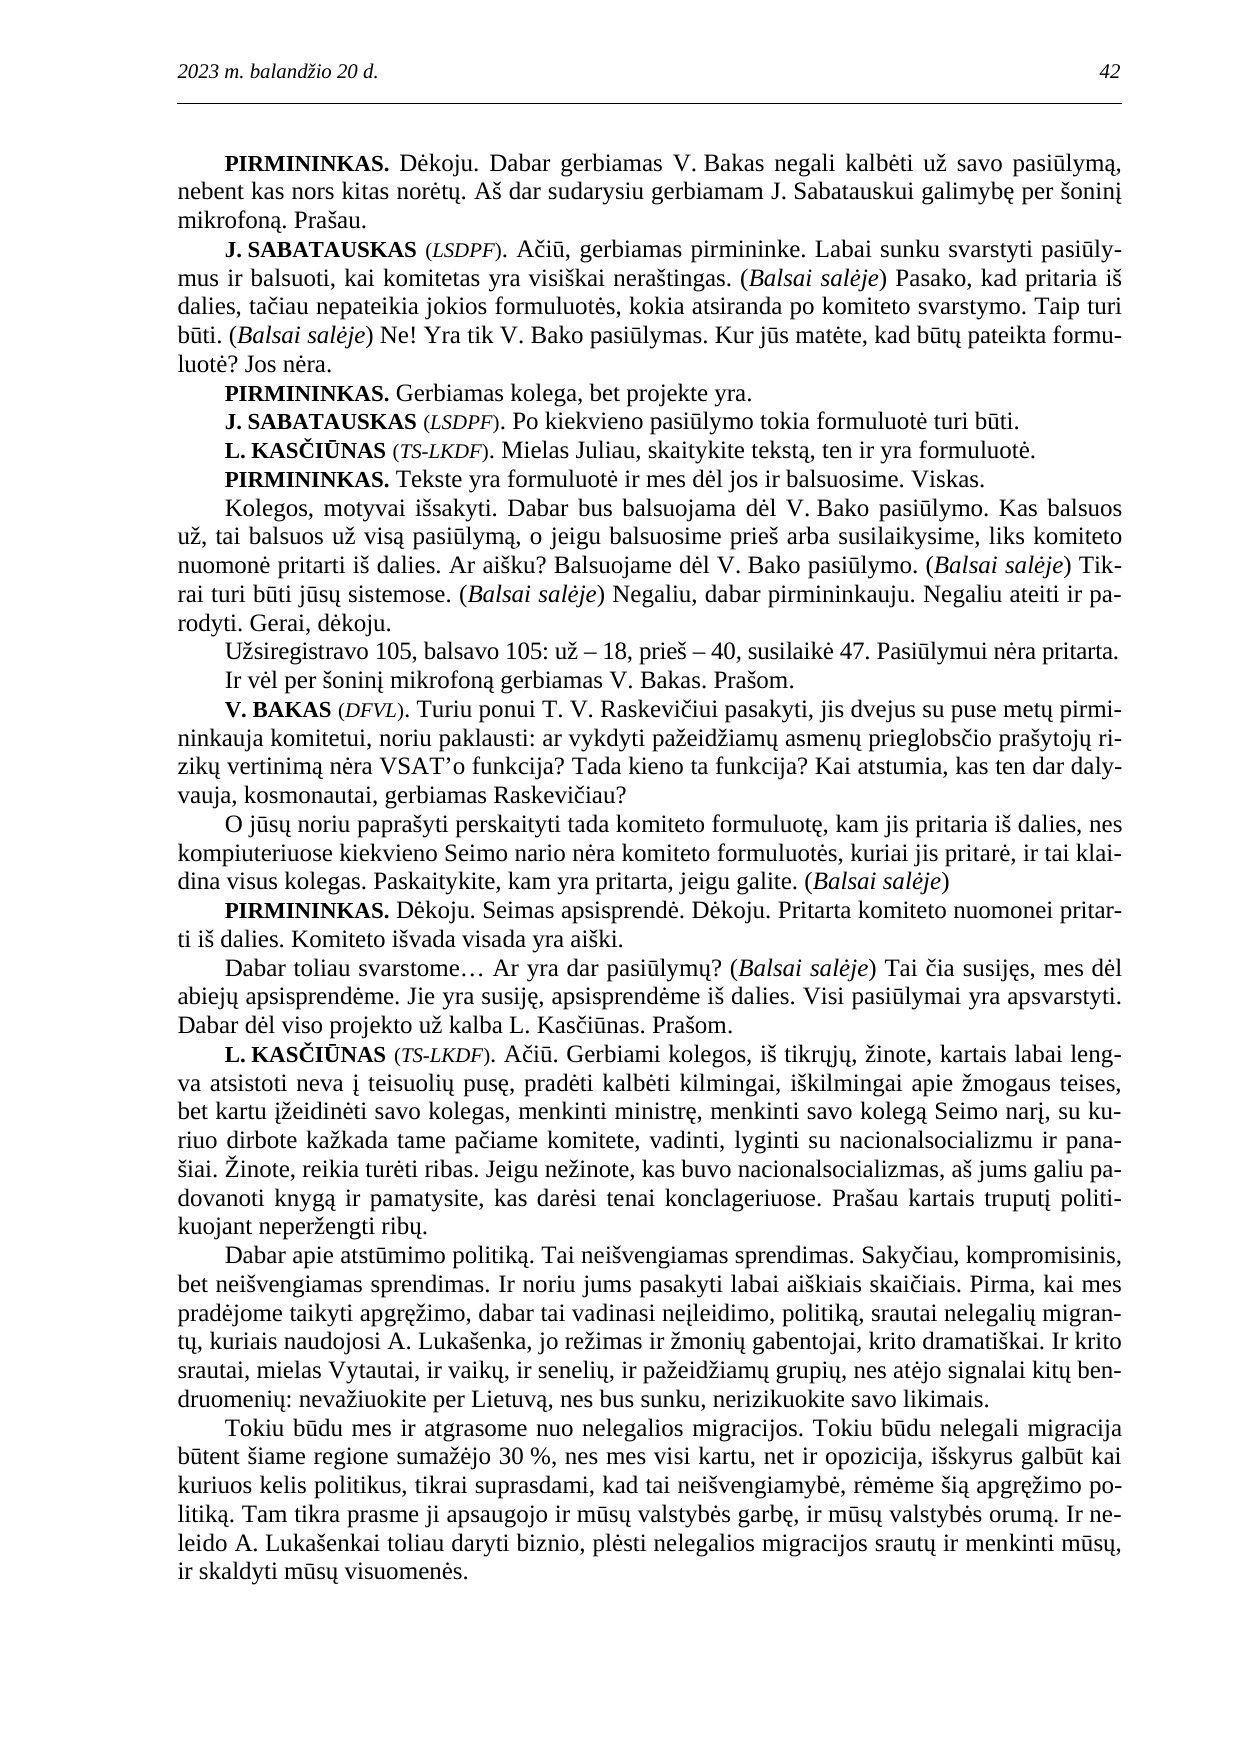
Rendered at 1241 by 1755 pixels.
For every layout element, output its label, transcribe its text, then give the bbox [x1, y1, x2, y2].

text PIRMININKAS. Ger­bia­mas ko­le­ga, bet pro­jek­te yra. [177, 378, 1122, 406]
text Ko­le­gos, mo­ty­vai iš­sa­ky­ti. Da­bar bus bal­suo­ja­ma dėl V. Ba­ko pa­siū­ly­mo. Kas bal­suos už, tai bal­suos už visą pa­siū­ly­mą, o jei­gu bal­suo­si­me prieš ar­ba su­si­lai­ky­si­me, liks ko­mi­te­to nuo­mo­nė pri­tar­ti iš da­lies. Ar aiš­ku? Bal­suo­ja­me dėl V. Ba­ko pa­siū­ly­mo. (Bal­sai sa­lė­je) Tik­rai tu­ri bū­ti jū­sų sis­te­mo­se. (Bal­sai sa­lė­je) Ne­ga­liu, da­bar pir­mi­nin­kau­ju. Ne­ga­liu at­ei­ti ir pa­ro­dy­ti. Ge­rai, dė­ko­ju. [177, 493, 1122, 636]
text L. KASČIŪNAS (TS-LKDF). Mie­las Ju­liau, skai­ty­ki­te teks­tą, ten ir yra for­mu­luo­tė. [177, 435, 1122, 464]
text Da­bar apie at­stū­mi­mo po­li­ti­ką. Tai ne­iš­ven­gia­mas spren­di­mas. Sa­ky­čiau, kom­pro­mi­si­nis, bet ne­iš­ven­gia­mas spren­di­mas. Ir no­riu jums pa­sa­ky­ti la­bai aiš­kiais skai­čiais. Pir­ma, kai mes pra­dė­jo­me tai­ky­ti ap­grę­ži­mo, da­bar tai va­di­na­si ne­įlei­di­mo, po­li­ti­ką, srau­tai ne­le­ga­lių mig­ran­tų, ku­riais nau­do­jo­si A. Lu­ka­šen­ka, jo re­ži­mas ir žmo­nių ga­ben­to­jai, kri­to dra­ma­tiš­kai. Ir kri­to srau­tai, mie­las Vy­tau­tai, ir vai­kų, ir se­ne­lių, ir pa­žei­džia­mų gru­pių, nes at­ėjo sig­na­lai ki­tų ben­druo­me­nių: ne­va­žiuo­ki­te per Lie­tu­vą, nes bus sun­ku, ne­ri­zi­kuo­ki­te sa­vo li­ki­mais. [177, 1240, 1122, 1413]
text O jū­sų no­riu pa­pra­šy­ti per­skai­ty­ti ta­da ko­mi­te­to for­mu­luo­tę, kam jis pri­ta­ria iš da­lies, nes kom­piu­te­riuo­se kiek­vie­no Sei­mo na­rio nė­ra ko­mi­te­to for­mu­luo­tės, ku­riai jis pri­ta­rė, ir tai klai­di­na vi­sus ko­le­gas. Pa­skai­ty­ki­te, kam yra pri­tar­ta, jei­gu ga­li­te. (Bal­sai sa­lė­je) [177, 809, 1122, 895]
text Da­bar to­liau svars­to­me… Ar yra dar pa­siū­ly­mų? (Bal­sai sa­lė­je) Tai čia su­si­jęs, mes dėl abie­jų ap­si­spren­dė­me. Jie yra su­si­ję, ap­si­spren­dė­me iš da­lies. Vi­si pa­siū­ly­mai yra ap­svars­ty­ti. Da­bar dėl vi­so pro­jek­to už kal­ba L. Kas­čiū­nas. Pra­šom. [177, 953, 1122, 1039]
text PIRMININKAS. Dė­ko­ju. Da­bar ger­bia­mas V. Ba­kas ne­ga­li kal­bė­ti už sa­vo pa­siū­ly­mą, ne­bent kas nors ki­tas no­rė­tų. Aš dar su­da­ry­siu ger­bia­mam J. Sa­ba­taus­kui ga­li­my­bę per šo­ni­nį mik­ro­fo­ną. Pra­šau. [177, 148, 1122, 234]
text J. SABATAUSKAS (LSDPF). Po kiek­vie­no pa­siū­ly­mo to­kia for­mu­luo­tė tu­ri bū­ti. [177, 406, 1122, 435]
text V. BAKAS (DFVL). Tu­riu po­nui T. V. Ras­ke­vi­čiui pa­sa­ky­ti, jis dve­jus su pu­se me­tų pir­mi­nin­kau­ja ko­mi­te­tui, no­riu pa­klaus­ti: ar vyk­dy­ti pa­žei­džia­mų as­me­nų prie­globs­čio pra­šy­to­jų ri­zi­kų ver­ti­ni­mą nė­ra VSAT’o funk­ci­ja? Ta­da kie­no ta funk­ci­ja? Kai at­stu­mia, kas ten dar da­ly­vau­ja, kos­mo­nau­tai, ger­bia­mas Ras­ke­vi­čiau? [177, 694, 1122, 809]
text Už­si­re­gist­ra­vo 105, bal­sa­vo 105: už – 18, prieš – 40, su­si­lai­kė 47. Pa­siū­ly­mui nė­ra pri­tar­ta. [177, 636, 1122, 665]
text J. SABATAUSKAS (LSDPF). Ačiū, ger­bia­mas pir­mi­nin­ke. La­bai sun­ku svars­ty­ti pa­siū­ly­mus ir bal­suo­ti, kai ko­mi­te­tas yra vi­siš­kai ne­raš­tin­gas. (Bal­sai sa­lė­je) Pa­sa­ko, kad pri­ta­ria iš da­lies, ta­čiau ne­pa­tei­kia jo­kios for­mu­luo­tės, ko­kia at­si­ran­da po ko­mi­te­to svars­ty­mo. Taip tu­ri bū­ti. (Bal­sai sa­lė­je) Ne! Yra tik V. Ba­ko pa­siū­ly­mas. Kur jūs ma­tė­te, kad bū­tų pa­teik­ta for­mu­luo­tė? Jos nė­ra. [177, 234, 1122, 378]
text PIRMININKAS. Dė­ko­ju. Sei­mas ap­si­spren­dė. Dė­ko­ju. Pri­tar­ta ko­mi­te­to nuo­mo­nei pri­tar­ti iš da­lies. Ko­mi­te­to iš­va­da vi­sa­da yra aiš­ki. [177, 895, 1122, 953]
text To­kiu bū­du mes ir at­gra­so­me nuo ne­le­ga­lios mig­ra­ci­jos. To­kiu bū­du ne­le­ga­li mig­ra­ci­ja bū­tent šia­me re­gio­ne su­ma­žė­jo 30 %, nes mes vi­si kar­tu, net ir opo­zi­ci­ja, iš­sky­rus gal­būt kai ku­riuos ke­lis po­li­ti­kus, tik­rai su­pras­da­mi, kad tai ne­iš­ven­gia­my­bė, rė­mė­me šią ap­grę­ži­mo po­li­ti­ką. Tam tik­ra pras­me ji ap­sau­go­jo ir mū­sų vals­ty­bės gar­bę, ir mū­sų vals­ty­bės oru­mą. Ir ne­lei­do A. Lu­ka­šen­kai to­liau da­ry­ti biz­nio, plės­ti ne­le­ga­lios mig­ra­ci­jos srau­tų ir men­kin­ti mū­sų, ir skal­dy­ti mū­sų vi­suo­me­nės. [177, 1413, 1122, 1585]
text PIRMININKAS. Teks­te yra for­mu­luo­tė ir mes dėl jos ir bal­suo­si­me. Vis­kas. [177, 464, 1122, 493]
text Ir vėl per šo­ni­nį mik­ro­fo­ną ger­bia­mas V. Ba­kas. Pra­šom. [177, 665, 1122, 694]
text L. KASČIŪNAS (TS-LKDF). Ačiū. Ger­bia­mi ko­le­gos, iš tik­rų­jų, ži­no­te, kar­tais la­bai leng­va at­si­sto­ti ne­va į tei­suo­lių pu­sę, pra­dė­ti kal­bė­ti kil­min­gai, iš­kil­min­gai apie žmo­gaus tei­ses, bet kar­tu įžei­di­nė­ti sa­vo ko­le­gas, men­kin­ti mi­nist­rę, men­kin­ti sa­vo ko­le­gą Sei­mo na­rį, su ku­riuo dir­bo­te kaž­ka­da ta­me pa­čia­me ko­mi­te­te, va­din­ti, ly­gin­ti su na­cio­nal­so­cia­liz­mu ir pa­na­šiai. Ži­no­te, rei­kia tu­rė­ti ri­bas. Jei­gu ne­ži­no­te, kas bu­vo na­cio­nal­so­cia­liz­mas, aš jums ga­liu pa­do­va­no­ti kny­gą ir pa­ma­ty­si­te, kas da­rė­si te­nai konc­la­ge­riuo­se. Pra­šau kar­tais tru­pu­tį po­li­ti­kuo­jant ne­per­ženg­ti ri­bų. [177, 1039, 1122, 1240]
